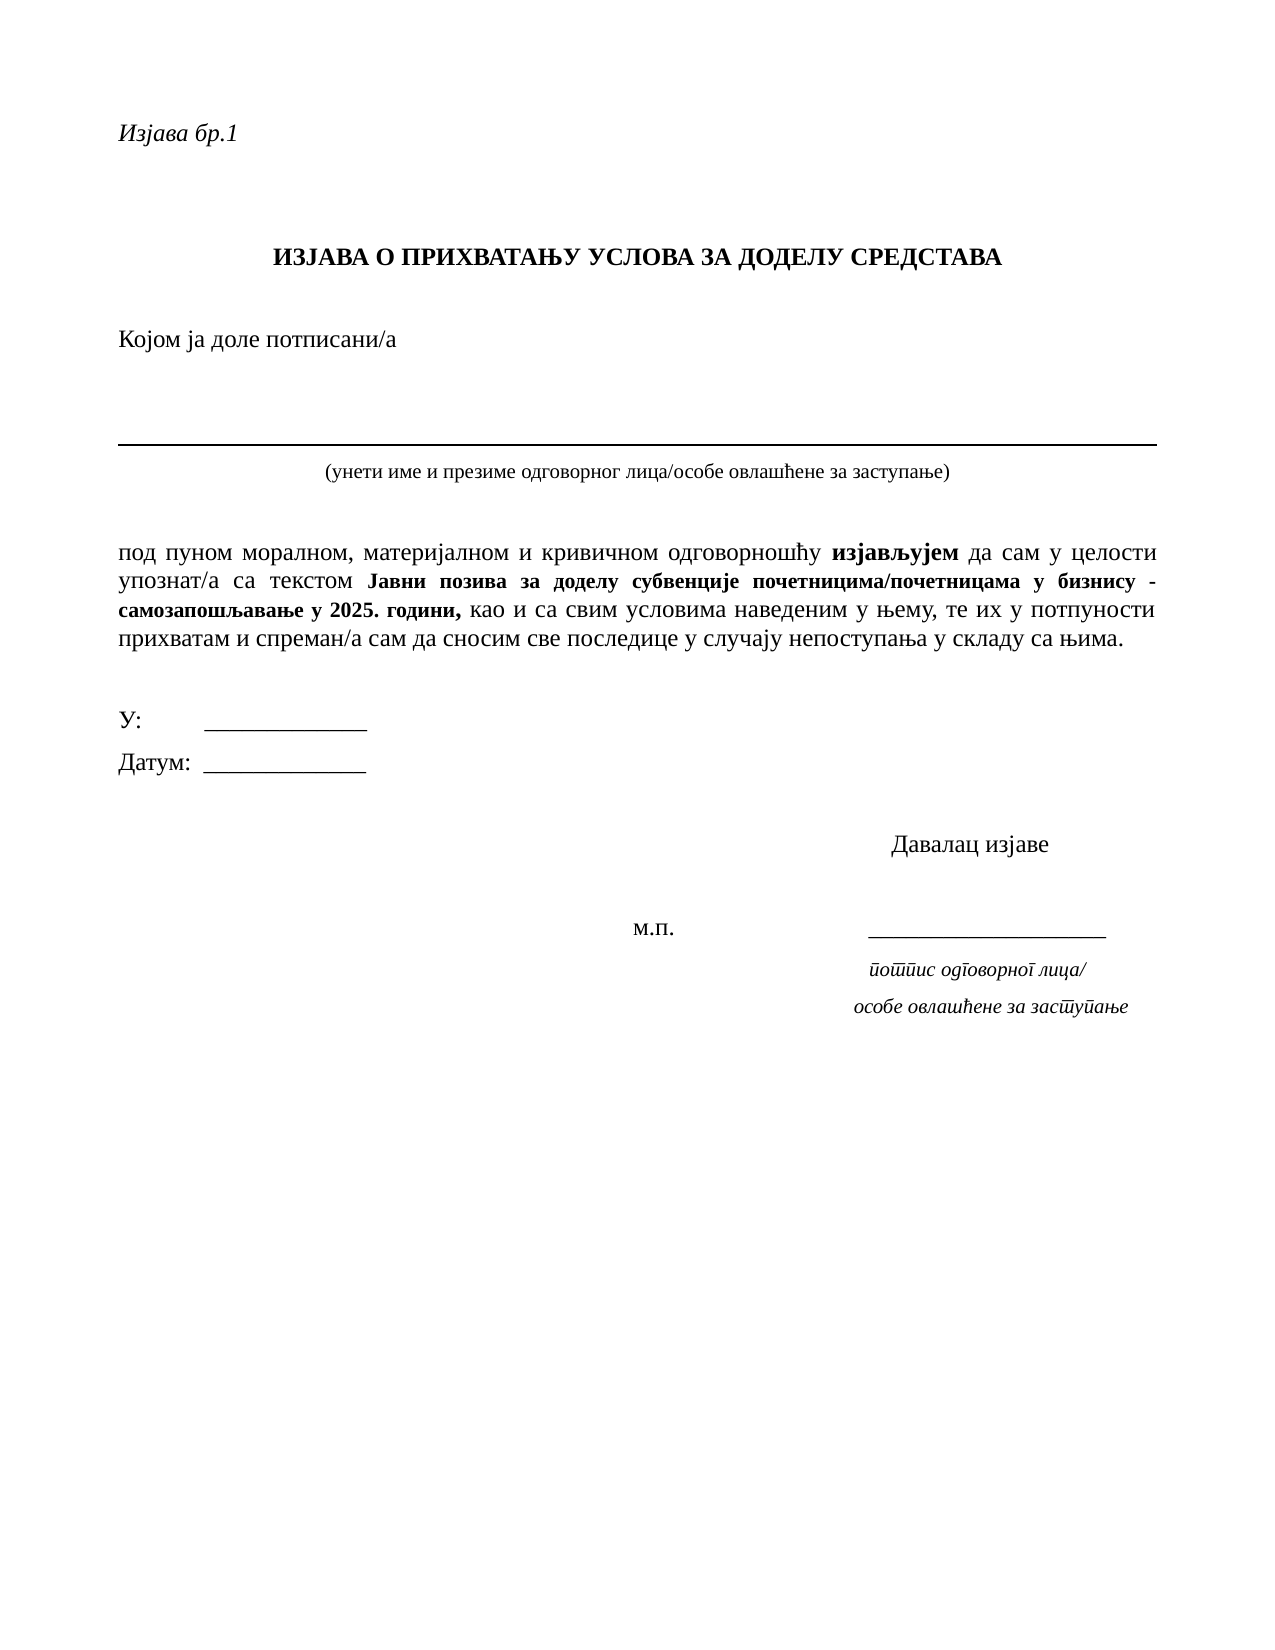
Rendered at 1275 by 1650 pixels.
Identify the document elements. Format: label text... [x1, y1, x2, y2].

text ИЗЈАВА О ПРИХВАТАЊУ УСЛОВА ЗА ДОДЕЛУ СРЕДСТАВА [118, 242, 1157, 271]
text Изјава бр.1 [118, 118, 1157, 147]
text У: _____________ [118, 706, 1157, 734]
text Датум: _____________ [118, 747, 1157, 776]
text (унети име и презиме одговорног лица/особе овлашћене за заступање) [118, 459, 1157, 483]
text м.п. ___________________ [118, 912, 1157, 941]
text особе овлашћене за заступање [118, 994, 1157, 1018]
text под пуном моралном, материјалном и кривичном одговорношћу изјављујем да сам у целости упознат/а са текстом Јавни позива за доделу субвенције почетницима/почетницама у бизнису - самозапошљавање у 2025. години, као и са свим условима наведеним у њему, те их у потпуности прихватам и спреман/а сам да сносим све последице у случају непоступања у складу са њима. [118, 537, 1157, 652]
text Давалац изјаве [118, 829, 1157, 858]
text Којом ја доле потписани/а [118, 324, 1157, 353]
text потпис одговорног лица/ [118, 953, 1157, 982]
